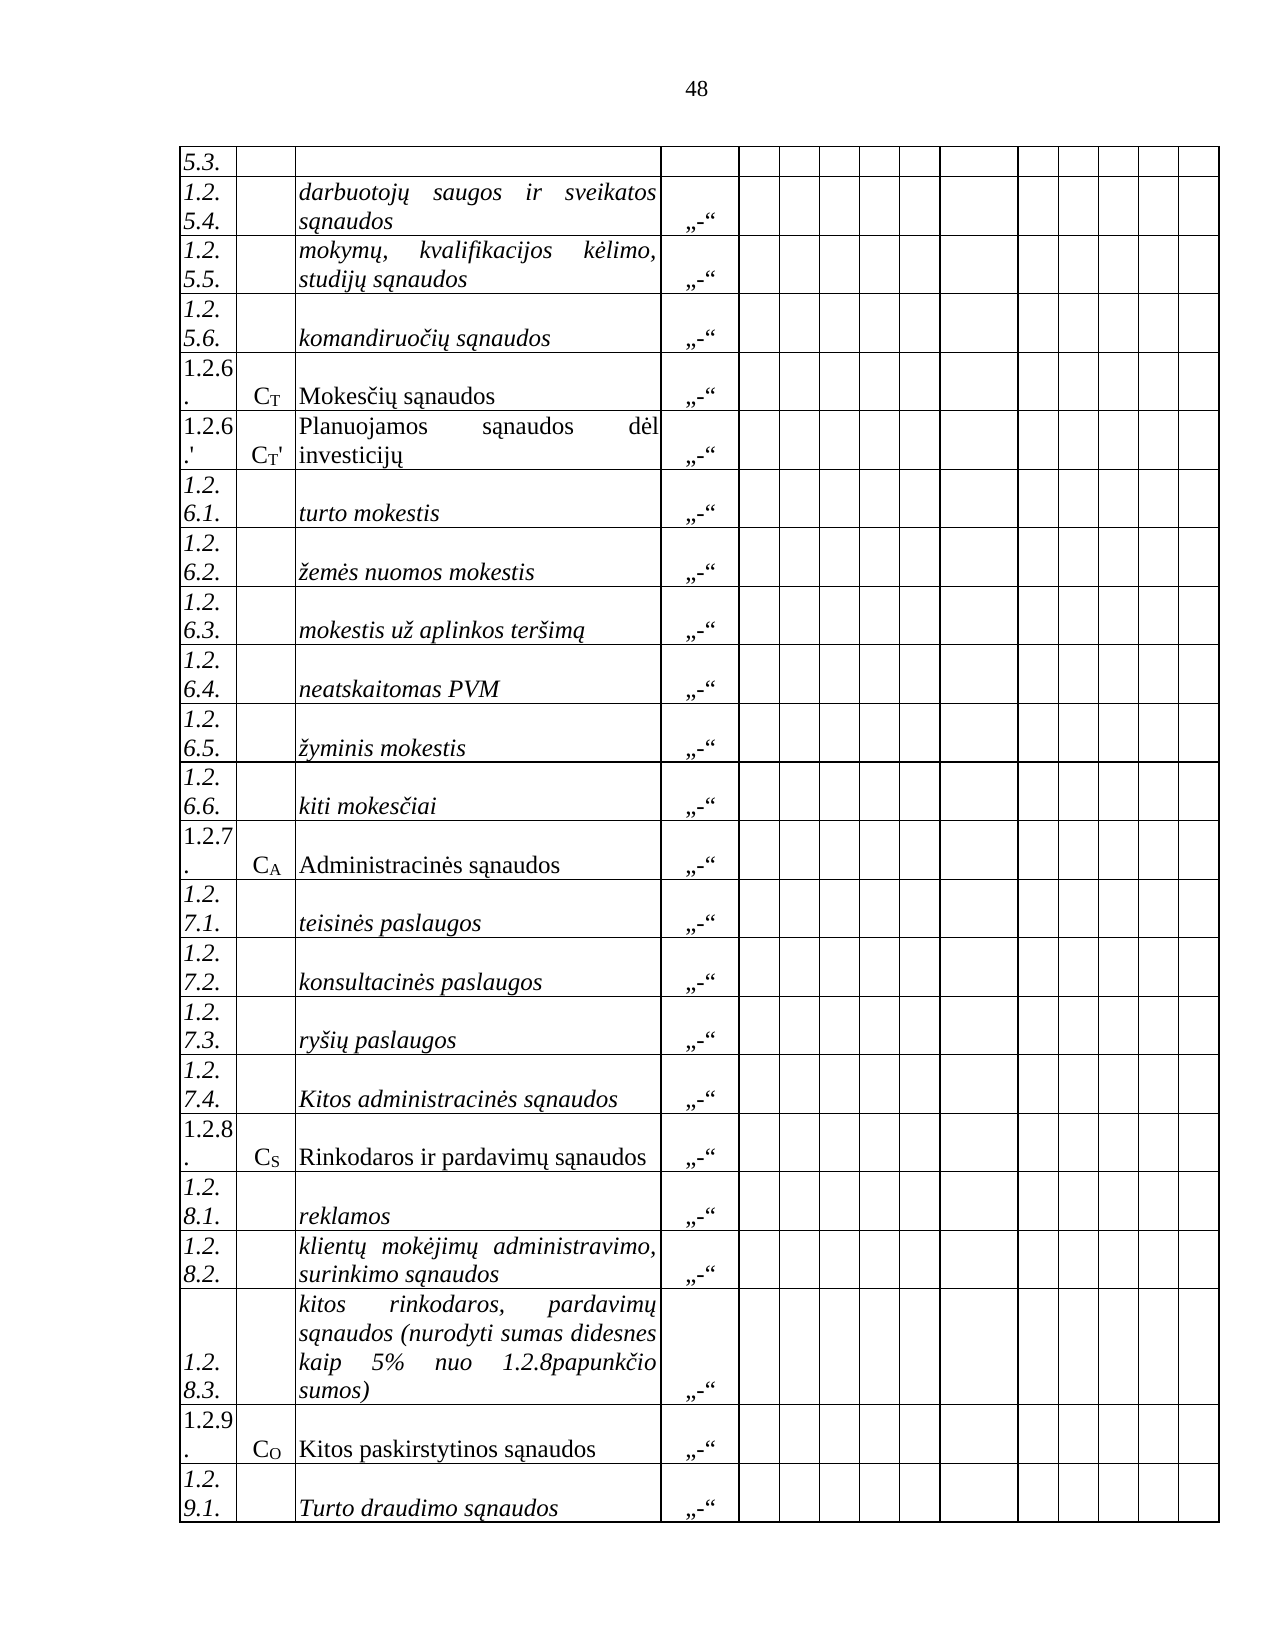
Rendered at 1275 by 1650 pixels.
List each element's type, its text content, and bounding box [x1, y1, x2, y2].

table_cell 1.2.7. [181, 821, 236, 878]
table_cell [237, 147, 295, 176]
table_cell [860, 1172, 899, 1230]
table_cell [820, 353, 859, 410]
table_cell Kitos paskirstytinos sąnaudos [296, 1405, 660, 1463]
table_cell [1139, 411, 1178, 469]
table_cell [820, 411, 859, 469]
table_cell [941, 704, 1017, 761]
table_cell „-“ [662, 294, 738, 352]
table_cell [941, 1289, 1017, 1404]
table_cell 5.3. [181, 147, 236, 176]
table_cell [941, 1114, 1017, 1171]
table_cell [237, 997, 295, 1054]
table_cell [237, 294, 295, 352]
table_cell [740, 1405, 779, 1463]
table_cell [780, 1289, 819, 1404]
table_cell [780, 1231, 819, 1288]
table_cell „-“ [662, 880, 738, 937]
table_cell [1139, 1172, 1178, 1230]
table_cell „-“ [662, 938, 738, 996]
table_cell Turto draudimo sąnaudos [296, 1464, 660, 1521]
table_cell [1019, 880, 1058, 937]
table_cell [941, 587, 1017, 644]
table_cell [1019, 1114, 1058, 1171]
table_cell [237, 528, 295, 586]
table_cell žyminis mokestis [296, 704, 660, 761]
table_cell [900, 587, 939, 644]
table_cell [1179, 177, 1218, 234]
table_cell [1139, 470, 1178, 527]
table_cell [1139, 353, 1178, 410]
table_cell [1139, 177, 1178, 234]
table_cell [780, 528, 819, 586]
table_cell 1.2.8. [181, 1114, 236, 1171]
table_cell [1179, 411, 1218, 469]
table_cell [780, 763, 819, 820]
table_cell „-“ [662, 1055, 738, 1113]
table_cell [1139, 587, 1178, 644]
table_cell [1059, 1289, 1098, 1404]
table_cell [820, 236, 859, 293]
table_cell [780, 1405, 819, 1463]
table_cell kiti mokesčiai [296, 763, 660, 820]
table_cell [820, 997, 859, 1054]
table_cell [1179, 763, 1218, 820]
table_cell [237, 645, 295, 703]
table_cell [780, 1114, 819, 1171]
table_cell [900, 177, 939, 234]
table_cell [1139, 236, 1178, 293]
table_cell [1099, 880, 1138, 937]
table_cell [820, 587, 859, 644]
table_cell [780, 704, 819, 761]
table_cell turto mokestis [296, 470, 660, 527]
table_cell [1099, 763, 1138, 820]
table_cell 1.2.5.6. [181, 294, 236, 352]
table_cell „-“ [662, 1405, 738, 1463]
table_cell [1099, 1405, 1138, 1463]
table_cell [900, 236, 939, 293]
table_cell [1059, 645, 1098, 703]
table_cell [1139, 938, 1178, 996]
table_cell [820, 1405, 859, 1463]
table_cell [237, 1289, 295, 1404]
table_cell [1139, 821, 1178, 878]
table_cell [1179, 821, 1218, 878]
table_cell [662, 147, 738, 176]
table_cell [780, 236, 819, 293]
table_cell [941, 1231, 1017, 1288]
table_cell [900, 1289, 939, 1404]
table_cell [860, 236, 899, 293]
table_cell 1.2.9.1. [181, 1464, 236, 1521]
table_cell [740, 353, 779, 410]
table_cell [1019, 704, 1058, 761]
table_cell mokymų, kvalifikacijos kėlimo, studijų sąnaudos [296, 236, 660, 293]
table_cell 1.2.7.4. [181, 1055, 236, 1113]
table_cell [1019, 1231, 1058, 1288]
table_cell [1059, 587, 1098, 644]
table_cell [740, 821, 779, 878]
table_cell [1099, 1172, 1138, 1230]
table_cell [740, 763, 779, 820]
table_cell 1.2.7.3. [181, 997, 236, 1054]
table_cell [1139, 704, 1178, 761]
table_cell [1019, 528, 1058, 586]
table_cell „-“ [662, 177, 738, 234]
table_cell [1099, 528, 1138, 586]
table_cell [860, 1231, 899, 1288]
table_cell 1.2.8.3. [181, 1289, 236, 1404]
table_cell [1179, 1055, 1218, 1113]
table_cell [900, 1055, 939, 1113]
table_cell konsultacinės paslaugos [296, 938, 660, 996]
table_cell [860, 645, 899, 703]
table_cell „-“ [662, 704, 738, 761]
table_cell klientų mokėjimų administravimo, surinkimo sąnaudos [296, 1231, 660, 1288]
table_cell [1059, 880, 1098, 937]
table_cell „-“ [662, 821, 738, 878]
table_cell [1179, 997, 1218, 1054]
table_cell [237, 938, 295, 996]
table_cell [941, 147, 1017, 176]
table_cell „-“ [662, 997, 738, 1054]
table_cell 1.2.8.2. [181, 1231, 236, 1288]
table_cell [941, 645, 1017, 703]
table_cell [1019, 1405, 1058, 1463]
table_cell 1.2.6. [181, 353, 236, 410]
table_cell [1059, 1231, 1098, 1288]
table_cell [1099, 353, 1138, 410]
table_cell [1179, 470, 1218, 527]
table_cell [1099, 645, 1138, 703]
table_cell [1059, 411, 1098, 469]
table_cell [860, 880, 899, 937]
table_cell [740, 1231, 779, 1288]
table_cell [941, 1464, 1017, 1521]
table_cell 1.2.6.' [181, 411, 236, 469]
table_cell [1019, 147, 1058, 176]
table_cell „-“ [662, 528, 738, 586]
table_cell [860, 294, 899, 352]
table_cell [1139, 645, 1178, 703]
table_cell [1139, 1289, 1178, 1404]
table_cell [740, 997, 779, 1054]
table_cell [900, 1464, 939, 1521]
table_cell „-“ [662, 1172, 738, 1230]
table_cell [1099, 704, 1138, 761]
table_cell [1099, 1289, 1138, 1404]
table_cell [1179, 587, 1218, 644]
table_cell Planuojamos sąnaudos dėl investicijų [296, 411, 660, 469]
table_cell reklamos [296, 1172, 660, 1230]
table_cell [1019, 1055, 1058, 1113]
table_cell [860, 587, 899, 644]
table_cell [1059, 294, 1098, 352]
table_cell [237, 1464, 295, 1521]
table_cell [1059, 1055, 1098, 1113]
table_cell [1139, 1464, 1178, 1521]
table_cell [1099, 236, 1138, 293]
table_cell [1099, 997, 1138, 1054]
table_cell [941, 1405, 1017, 1463]
table_cell [1179, 147, 1218, 176]
table_cell [1099, 411, 1138, 469]
table_cell mokestis už aplinkos teršimą [296, 587, 660, 644]
table_cell [1059, 938, 1098, 996]
table_cell [1179, 353, 1218, 410]
table_cell [740, 294, 779, 352]
table_cell [1019, 1464, 1058, 1521]
table_cell žemės nuomos mokestis [296, 528, 660, 586]
table_cell [740, 411, 779, 469]
table_cell [1019, 821, 1058, 878]
table_cell [1099, 294, 1138, 352]
table_cell [1019, 177, 1058, 234]
table_cell 1.2.6.3. [181, 587, 236, 644]
table_cell [860, 763, 899, 820]
table_cell [1179, 1231, 1218, 1288]
table_cell Kitos administracinės sąnaudos [296, 1055, 660, 1113]
table_cell [860, 821, 899, 878]
table_cell [740, 470, 779, 527]
table_cell [1139, 294, 1178, 352]
table_cell [900, 997, 939, 1054]
table_cell [1059, 353, 1098, 410]
table_cell [1059, 704, 1098, 761]
table_cell [900, 938, 939, 996]
table_cell [860, 1055, 899, 1113]
table_cell [900, 147, 939, 176]
table_cell [740, 236, 779, 293]
table_cell [860, 1114, 899, 1171]
table_cell darbuotojų saugos ir sveikatos sąnaudos [296, 177, 660, 234]
table_cell [1139, 1405, 1178, 1463]
table_cell [820, 1289, 859, 1404]
table_cell „-“ [662, 470, 738, 527]
table_cell [780, 1464, 819, 1521]
table_cell [740, 147, 779, 176]
table_cell [780, 587, 819, 644]
table_cell [1139, 147, 1178, 176]
table_cell [860, 997, 899, 1054]
table_cell [1179, 528, 1218, 586]
table_cell [860, 411, 899, 469]
table_cell [820, 880, 859, 937]
table_cell „-“ [662, 763, 738, 820]
table_cell [1099, 1464, 1138, 1521]
table_cell [1019, 236, 1058, 293]
table_cell [1019, 763, 1058, 820]
table_cell [900, 645, 939, 703]
table_cell [941, 938, 1017, 996]
table_cell „-“ [662, 353, 738, 410]
table_cell [860, 1405, 899, 1463]
table_cell [1139, 880, 1178, 937]
table_cell [1059, 470, 1098, 527]
table_cell „-“ [662, 1114, 738, 1171]
table_cell [1019, 1172, 1058, 1230]
table_cell „-“ [662, 1231, 738, 1288]
table_cell [900, 1405, 939, 1463]
table_cell [780, 1055, 819, 1113]
table_cell [820, 1055, 859, 1113]
table_cell [1059, 763, 1098, 820]
table_cell [1059, 821, 1098, 878]
table_cell [820, 177, 859, 234]
table_cell [1179, 236, 1218, 293]
table_cell [1099, 470, 1138, 527]
table_cell [860, 177, 899, 234]
table_cell [740, 1464, 779, 1521]
table_cell [900, 470, 939, 527]
table_cell [860, 1464, 899, 1521]
table_cell [237, 587, 295, 644]
table_cell [900, 1114, 939, 1171]
table_cell teisinės paslaugos [296, 880, 660, 937]
table_cell [1059, 1114, 1098, 1171]
table_cell [1179, 938, 1218, 996]
table_cell [1019, 587, 1058, 644]
table_cell [900, 763, 939, 820]
table_cell [237, 1055, 295, 1113]
table_cell 1.2.7.1. [181, 880, 236, 937]
table_cell [1019, 470, 1058, 527]
table_cell [941, 353, 1017, 410]
table_cell [740, 528, 779, 586]
table_cell [820, 1464, 859, 1521]
table_cell [1019, 294, 1058, 352]
table_cell [820, 763, 859, 820]
table_cell 1.2.6.2. [181, 528, 236, 586]
table_cell [1139, 763, 1178, 820]
table_cell [900, 411, 939, 469]
table_cell [780, 177, 819, 234]
table_cell [1179, 704, 1218, 761]
table_cell [780, 1172, 819, 1230]
table_cell [1099, 1114, 1138, 1171]
table_cell [941, 236, 1017, 293]
table_cell [780, 470, 819, 527]
table_cell Administracinės sąnaudos [296, 821, 660, 878]
table_cell [900, 1172, 939, 1230]
table_cell 1.2.7.2. [181, 938, 236, 996]
table_cell [1179, 880, 1218, 937]
table_cell [740, 1055, 779, 1113]
table_cell „-“ [662, 1289, 738, 1404]
table_cell [900, 294, 939, 352]
table_cell [237, 704, 295, 761]
table_cell [820, 528, 859, 586]
table_cell CS [237, 1114, 295, 1171]
table_cell [237, 236, 295, 293]
table_cell [941, 763, 1017, 820]
table_cell [296, 147, 660, 176]
table_cell „-“ [662, 1464, 738, 1521]
table_cell komandiruočių sąnaudos [296, 294, 660, 352]
table_cell [740, 177, 779, 234]
table_cell [740, 938, 779, 996]
table_cell „-“ [662, 411, 738, 469]
table_cell CA [237, 821, 295, 878]
table_cell 1.2.6.6. [181, 763, 236, 820]
table_cell [820, 470, 859, 527]
table_cell [941, 821, 1017, 878]
table_cell [1179, 645, 1218, 703]
table_cell [900, 353, 939, 410]
table_cell [860, 353, 899, 410]
table_cell „-“ [662, 587, 738, 644]
table_cell „-“ [662, 645, 738, 703]
table_cell [1179, 1172, 1218, 1230]
table_cell ryšių paslaugos [296, 997, 660, 1054]
table_cell CT' [237, 411, 295, 469]
table_cell „-“ [662, 236, 738, 293]
table_cell [1059, 1464, 1098, 1521]
table_cell [237, 763, 295, 820]
table_cell [1059, 1405, 1098, 1463]
table_cell [1059, 528, 1098, 586]
table_cell 1.2.5.5. [181, 236, 236, 293]
table_cell [860, 704, 899, 761]
table_cell [780, 880, 819, 937]
table_cell [1019, 353, 1058, 410]
table_cell [237, 470, 295, 527]
table_cell [1019, 997, 1058, 1054]
table_cell kitos rinkodaros, pardavimų sąnaudos (nurodyti sumas didesnes kaip 5% nuo 1.2.8papunkčio sumos) [296, 1289, 660, 1404]
table_cell [820, 294, 859, 352]
table_cell [1139, 1231, 1178, 1288]
table_cell [1099, 1055, 1138, 1113]
table_cell [820, 1172, 859, 1230]
table_cell [1099, 938, 1138, 996]
table_cell [900, 528, 939, 586]
table_cell [1179, 1405, 1218, 1463]
table_cell CO [237, 1405, 295, 1463]
table_cell [820, 821, 859, 878]
table_cell [1059, 147, 1098, 176]
table_cell [1139, 997, 1178, 1054]
table_cell [900, 704, 939, 761]
table_cell 1.2.8.1. [181, 1172, 236, 1230]
table_cell [780, 645, 819, 703]
table_cell [860, 147, 899, 176]
table_cell [900, 821, 939, 878]
table_cell [740, 704, 779, 761]
table_cell [1059, 177, 1098, 234]
table_cell [1139, 528, 1178, 586]
table_cell [237, 177, 295, 234]
table_cell [780, 353, 819, 410]
table_cell [1099, 1231, 1138, 1288]
table_cell CT [237, 353, 295, 410]
table_cell Rinkodaros ir pardavimų sąnaudos [296, 1114, 660, 1171]
table_cell [740, 1289, 779, 1404]
table_cell [820, 645, 859, 703]
table_cell [860, 470, 899, 527]
table_cell [1059, 1172, 1098, 1230]
table_cell [780, 411, 819, 469]
table_cell [780, 821, 819, 878]
table_cell [1099, 147, 1138, 176]
table_cell [237, 880, 295, 937]
table_cell [941, 411, 1017, 469]
table_cell [1019, 938, 1058, 996]
table_cell [740, 645, 779, 703]
table_cell [740, 1172, 779, 1230]
table_cell 1.2.6.1. [181, 470, 236, 527]
table_cell [237, 1231, 295, 1288]
table_cell [1019, 645, 1058, 703]
table_cell [1179, 1114, 1218, 1171]
table_cell [941, 880, 1017, 937]
table_cell [1139, 1114, 1178, 1171]
table_cell [1019, 1289, 1058, 1404]
table_cell [860, 528, 899, 586]
table_cell [780, 938, 819, 996]
table_cell [941, 997, 1017, 1054]
table_cell [900, 880, 939, 937]
table_cell [820, 1114, 859, 1171]
table_cell [780, 997, 819, 1054]
table_cell 1.2.5.4. [181, 177, 236, 234]
table_cell [1059, 997, 1098, 1054]
table_cell [860, 938, 899, 996]
table_cell 1.2.6.5. [181, 704, 236, 761]
table_cell [740, 880, 779, 937]
table_cell [941, 528, 1017, 586]
table_cell [941, 470, 1017, 527]
table_cell [1099, 177, 1138, 234]
table_cell [1139, 1055, 1178, 1113]
table_cell [1099, 587, 1138, 644]
table_cell [1019, 411, 1058, 469]
table_cell [780, 294, 819, 352]
table_cell [820, 938, 859, 996]
table_cell [941, 294, 1017, 352]
table_cell [900, 1231, 939, 1288]
table_cell Mokesčių sąnaudos [296, 353, 660, 410]
table_cell [1179, 294, 1218, 352]
table_cell [820, 704, 859, 761]
table_cell [820, 1231, 859, 1288]
table_cell [1099, 821, 1138, 878]
table_cell [1179, 1289, 1218, 1404]
table_cell [1179, 1464, 1218, 1521]
table_cell [740, 1114, 779, 1171]
table_cell neatskaitomas PVM [296, 645, 660, 703]
table_cell 1.2.9. [181, 1405, 236, 1463]
table_cell [1059, 236, 1098, 293]
table_cell [941, 177, 1017, 234]
table_cell [941, 1055, 1017, 1113]
table_cell 1.2.6.4. [181, 645, 236, 703]
table_cell [820, 147, 859, 176]
table_cell [780, 147, 819, 176]
table_cell [740, 587, 779, 644]
table_cell [237, 1172, 295, 1230]
table_cell [860, 1289, 899, 1404]
table_cell [941, 1172, 1017, 1230]
